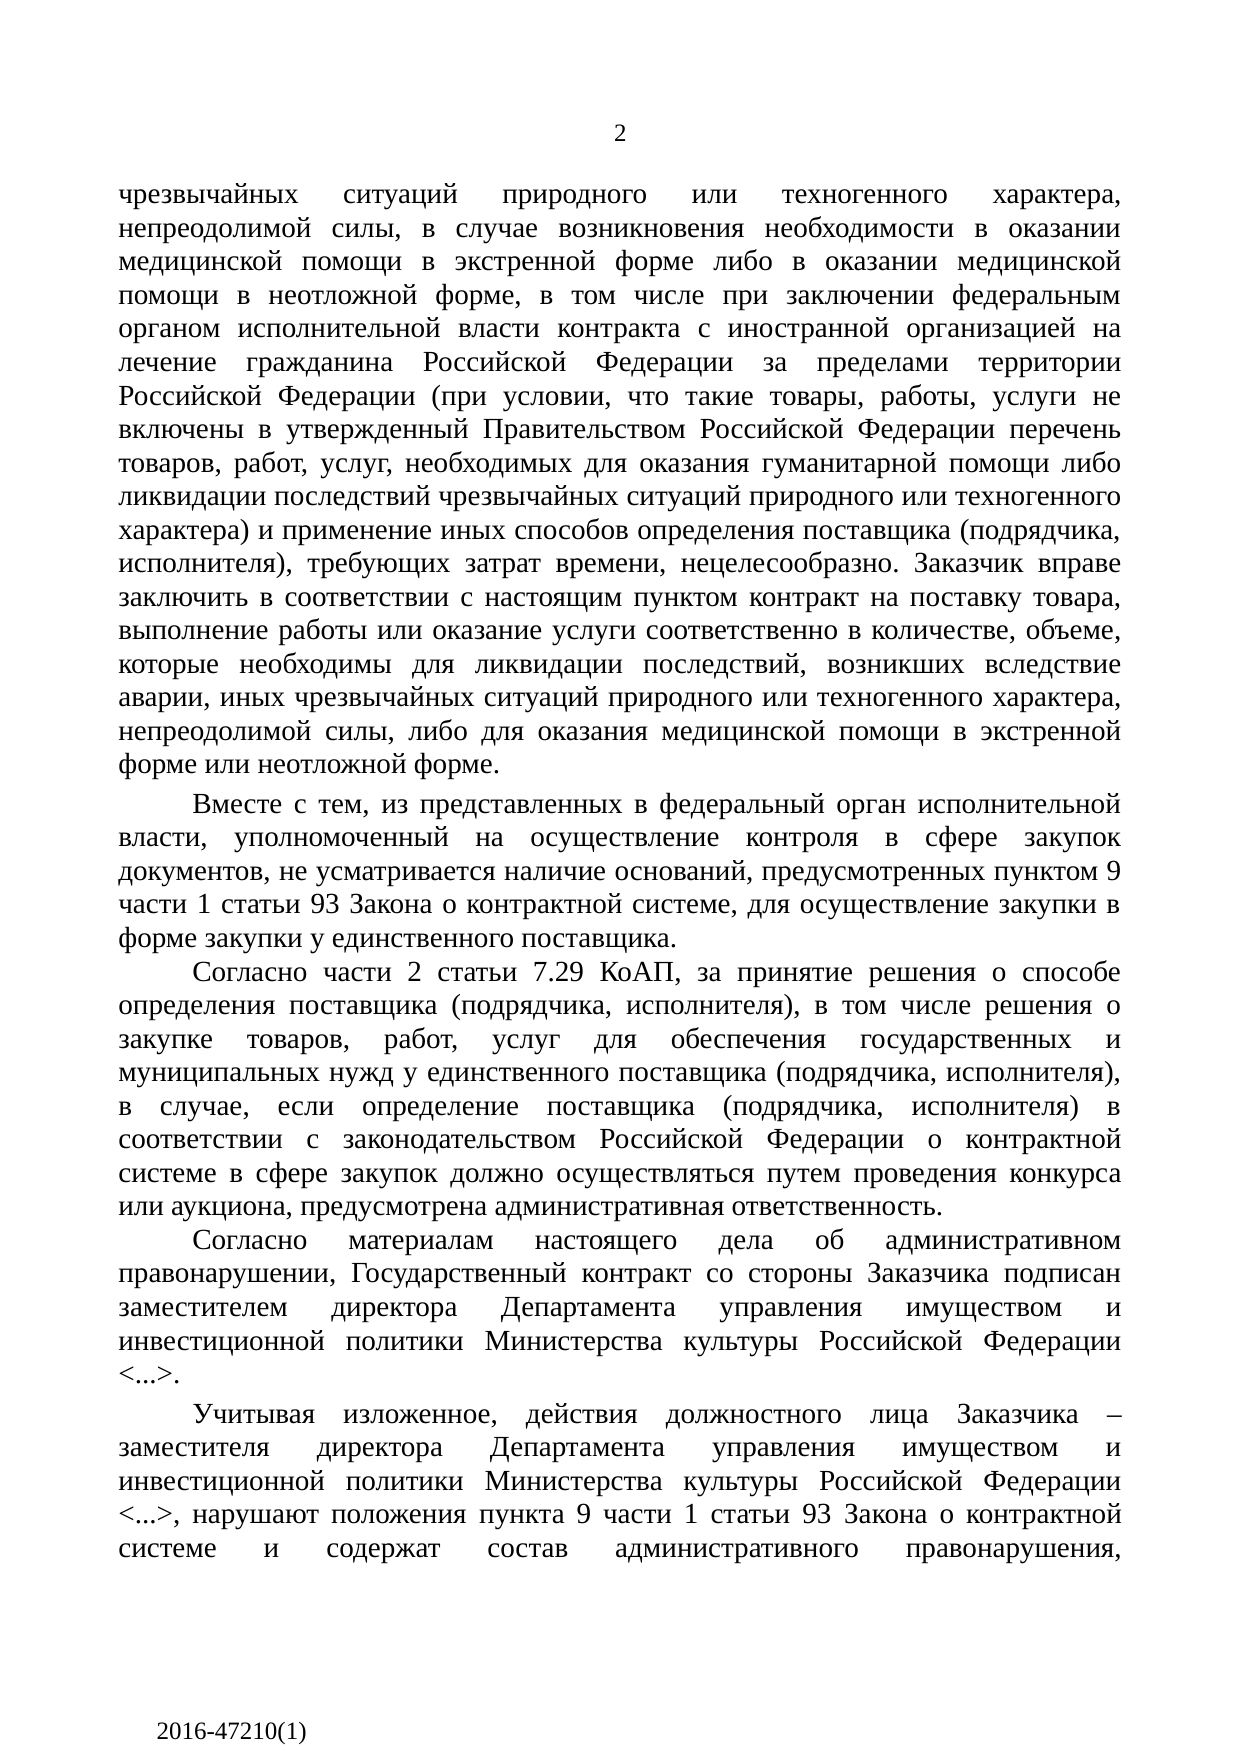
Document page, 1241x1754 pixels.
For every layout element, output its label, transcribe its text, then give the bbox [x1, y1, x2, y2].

text Учитывая изложенное, действия должностного лица Заказчика – заместителя директора Департамента управления имуществом и инвестиционной политики Министерства культуры Российской Федерации <...>, нарушают положения пункта 9 части 1 статьи 93 Закона о контрактной системе и содержат состав административного правонарушения, [118, 1396, 1122, 1563]
text Согласно части 2 статьи 7.29 КоАП, за принятие решения о способе определения поставщика (подрядчика, исполнителя), в том числе решения о закупке товаров, работ, услуг для обеспечения государственных и муниципальных нужд у единственного поставщика (подрядчика, исполнителя), в случае, если определение поставщика (подрядчика, исполнителя) в соответствии с законодательством Российской Федерации о контрактной системе в сфере закупок должно осуществляться путем проведения конкурса или аукциона, предусмотрена административная ответственность. [118, 954, 1122, 1222]
text чрезвычайных ситуаций природного или техногенного характера, непреодолимой силы, в случае возникновения необходимости в оказании медицинской помощи в экстренной форме либо в оказании медицинской помощи в неотложной форме, в том числе при заключении федеральным органом исполнительной власти контракта с иностранной организацией на лечение гражданина Российской Федерации за пределами территории Российской Федерации (при условии, что такие товары, работы, услуги не включены в утвержденный Правительством Российской Федерации перечень товаров, работ, услуг, необходимых для оказания гуманитарной помощи либо ликвидации последствий чрезвычайных ситуаций природного или техногенного характера) и применение иных способов определения поставщика (подрядчика, исполнителя), требующих затрат времени, нецелесообразно. Заказчик вправе заключить в соответствии с настоящим пунктом контракт на поставку товара, выполнение работы или оказание услуги соответственно в количестве, объеме, которые необходимы для ликвидации последствий, возникших вследствие аварии, иных чрезвычайных ситуаций природного или техногенного характера, непреодолимой силы, либо для оказания медицинской помощи в экстренной форме или неотложной форме. [118, 176, 1122, 780]
text Согласно материалам настоящего дела об административном правонарушении, Государственный контракт со стороны Заказчика подписан заместителем директора Департамента управления имуществом и инвестиционной политики Министерства культуры Российской Федерации <...>. [118, 1222, 1122, 1390]
text Вместе с тем, из представленных в федеральный орган исполнительной власти, уполномоченный на осуществление контроля в сфере закупок документов, не усматривается наличие оснований, предусмотренных пунктом 9 части 1 статьи 93 Закона о контрактной системе, для осуществление закупки в форме закупки у единственного поставщика. [118, 786, 1122, 954]
